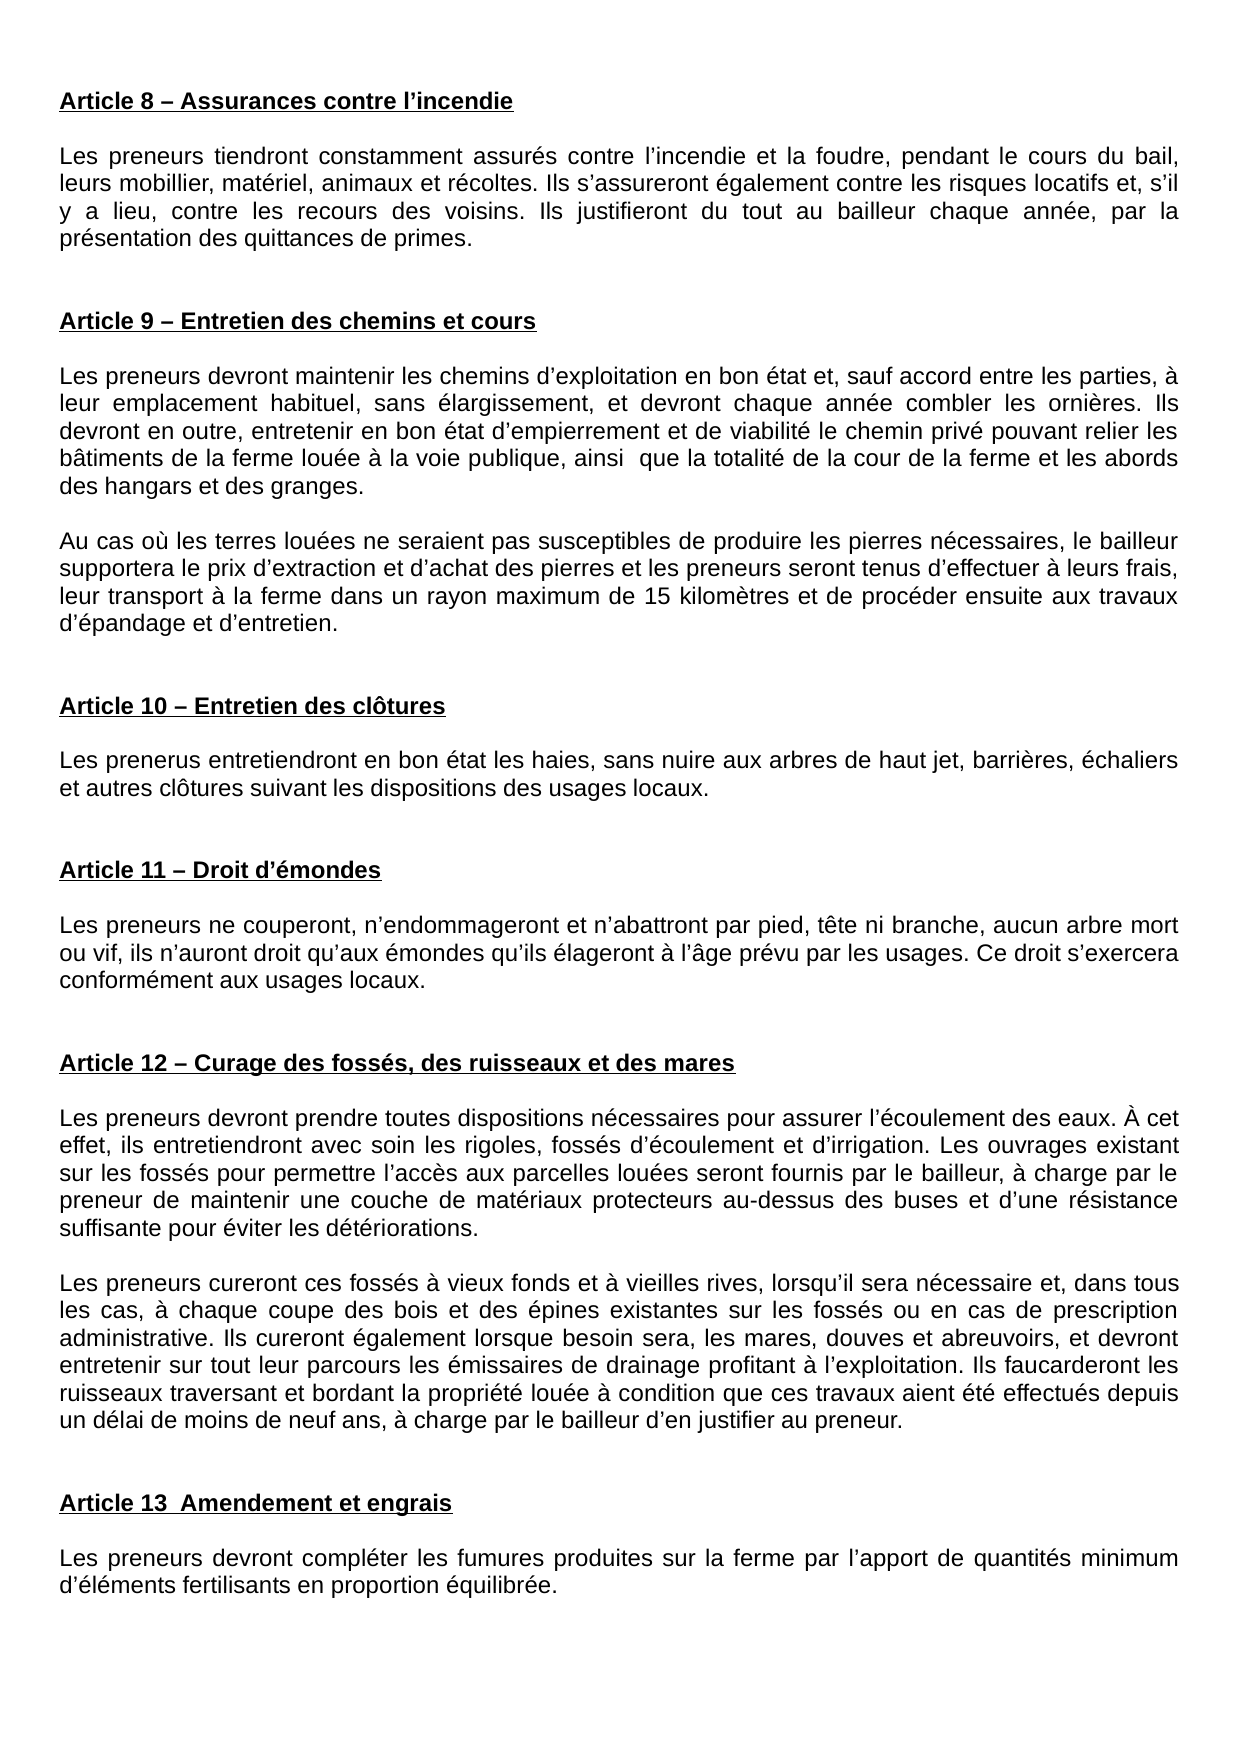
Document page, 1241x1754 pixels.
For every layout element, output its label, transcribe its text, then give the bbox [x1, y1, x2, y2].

text Article 10 – Entretien des clôtures [59, 692, 1181, 719]
text Les preneurs tiendront constamment assurés contre l’incendie et la foudre, pendant le cours du bail, leurs mobillier, matériel, animaux et récoltes. Ils s’assureront également contre les risques locatifs et, s’il y a lieu, contre les recours des voisins. Ils justifieront du tout au bailleur chaque année, par la présentation des quittances de primes. [59, 142, 1181, 252]
text Article 13 Amendement et engrais [59, 1489, 1181, 1516]
text Article 8 – Assurances contre l’incendie [59, 87, 1181, 114]
text Au cas où les terres louées ne seraient pas susceptibles de produire les pierres nécessaires, le bailleur supportera le prix d’extraction et d’achat des pierres et les preneurs seront tenus d’effectuer à leurs frais, leur transport à la ferme dans un rayon maximum de 15 kilomètres et de procéder ensuite aux travaux d’épandage et d’entretien. [59, 527, 1181, 637]
text Article 11 – Droit d’émondes [59, 856, 1181, 884]
text Les preneurs devront compléter les fumures produites sur la ferme par l’apport de quantités minimum d’éléments fertilisants en proportion équilibrée. [59, 1544, 1181, 1599]
text Les preneurs ne couperont, n’endommageront et n’abattront par pied, tête ni branche, aucun arbre mort ou vif, ils n’auront droit qu’aux émondes qu’ils élageront à l’âge prévu par les usages. Ce droit s’exercera conformément aux usages locaux. [59, 911, 1181, 994]
text Article 12 – Curage des fossés, des ruisseaux et des mares [59, 1049, 1181, 1076]
text Les prenerus entretiendront en bon état les haies, sans nuire aux arbres de haut jet, barrières, échaliers et autres clôtures suivant les dispositions des usages locaux. [59, 746, 1181, 801]
text Les preneurs devront prendre toutes dispositions nécessaires pour assurer l’écoulement des eaux. À cet effet, ils entretiendront avec soin les rigoles, fossés d’écoulement et d’irrigation. Les ouvrages existant sur les fossés pour permettre l’accès aux parcelles louées seront fournis par le bailleur, à charge par le preneur de maintenir une couche de matériaux protecteurs au-dessus des buses et d’une résistance suffisante pour éviter les détériorations. [59, 1104, 1181, 1241]
text Les preneurs cureront ces fossés à vieux fonds et à vieilles rives, lorsqu’il sera nécessaire et, dans tous les cas, à chaque coupe des bois et des épines existantes sur les fossés ou en cas de prescription administrative. Ils cureront également lorsque besoin sera, les mares, douves et abreuvoirs, et devront entretenir sur tout leur parcours les émissaires de drainage profitant à l’exploitation. Ils faucarderont les ruisseaux traversant et bordant la propriété louée à condition que ces travaux aient été effectués depuis un délai de moins de neuf ans, à charge par le bailleur d’en justifier au preneur. [59, 1269, 1181, 1434]
text Article 9 – Entretien des chemins et cours [59, 307, 1181, 334]
text Les preneurs devront maintenir les chemins d’exploitation en bon état et, sauf accord entre les parties, à leur emplacement habituel, sans élargissement, et devront chaque année combler les ornières. Ils devront en outre, entretenir en bon état d’empierrement et de viabilité le chemin privé pouvant relier les bâtiments de la ferme louée à la voie publique, ainsi que la totalité de la cour de la ferme et les abords des hangars et des granges. [59, 362, 1181, 499]
